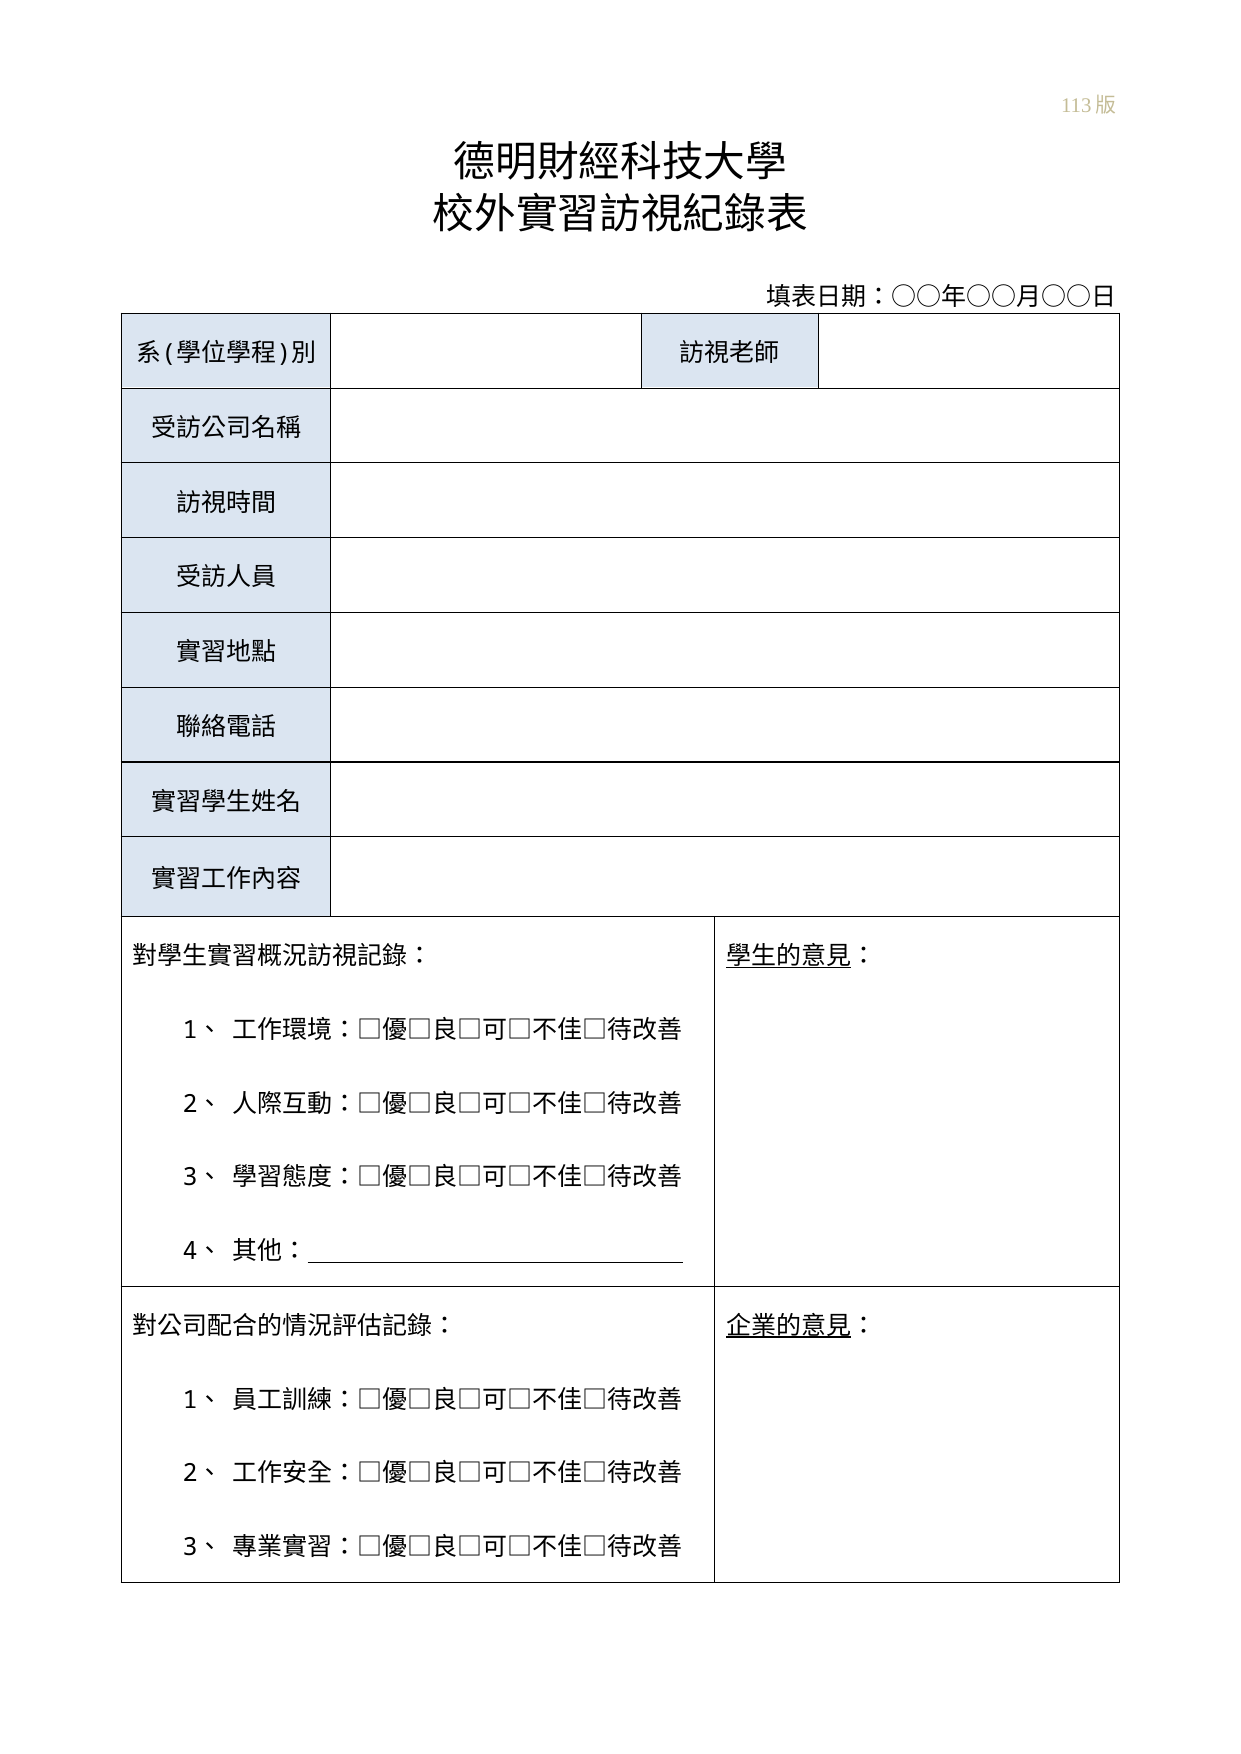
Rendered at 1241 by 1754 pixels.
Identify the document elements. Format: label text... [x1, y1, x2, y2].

table_cell 對公司配合的情況評估記錄： 員工訓練：□優□良□可□不佳□待改善 工作安全：□優□良□可□不佳□待改善 專業實習：□優□良□可□不佳□待改善 其他： [122, 1287, 714, 1582]
table_cell [331, 613, 1119, 687]
table_header 訪視老師 [642, 314, 818, 387]
table_cell [331, 763, 1119, 836]
table_cell 實習學生姓名 [122, 763, 330, 836]
table_cell 實習地點 [122, 613, 330, 687]
table_cell 學生的意見： [715, 917, 1119, 1286]
table_cell [331, 389, 1119, 462]
table_cell 受訪人員 [122, 538, 330, 612]
table_header [819, 314, 1119, 387]
table_cell 實習工作內容 [122, 837, 330, 916]
table_cell 受訪公司名稱 [122, 389, 330, 462]
table_cell [331, 837, 1119, 916]
table_cell [331, 538, 1119, 612]
table_cell 訪視時間 [122, 463, 330, 537]
table_cell 企業的意見： [715, 1287, 1119, 1582]
text 德明財經科技大學 [124, 135, 1116, 187]
table_cell 聯絡電話 [122, 688, 330, 761]
table_header [331, 314, 641, 387]
table_cell 對學生實習概況訪視記錄： 工作環境：□優□良□可□不佳□待改善 人際互動：□優□良□可□不佳□待改善 學習態度：□優□良□可□不佳□待改善 其他： [122, 917, 714, 1286]
table_cell [331, 463, 1119, 537]
text 填表日期：○○年○○月○○日 [124, 276, 1116, 313]
table_cell [331, 688, 1119, 761]
table_header 系(學位學程)別 [122, 314, 330, 387]
text 校外實習訪視紀錄表 [124, 187, 1116, 239]
